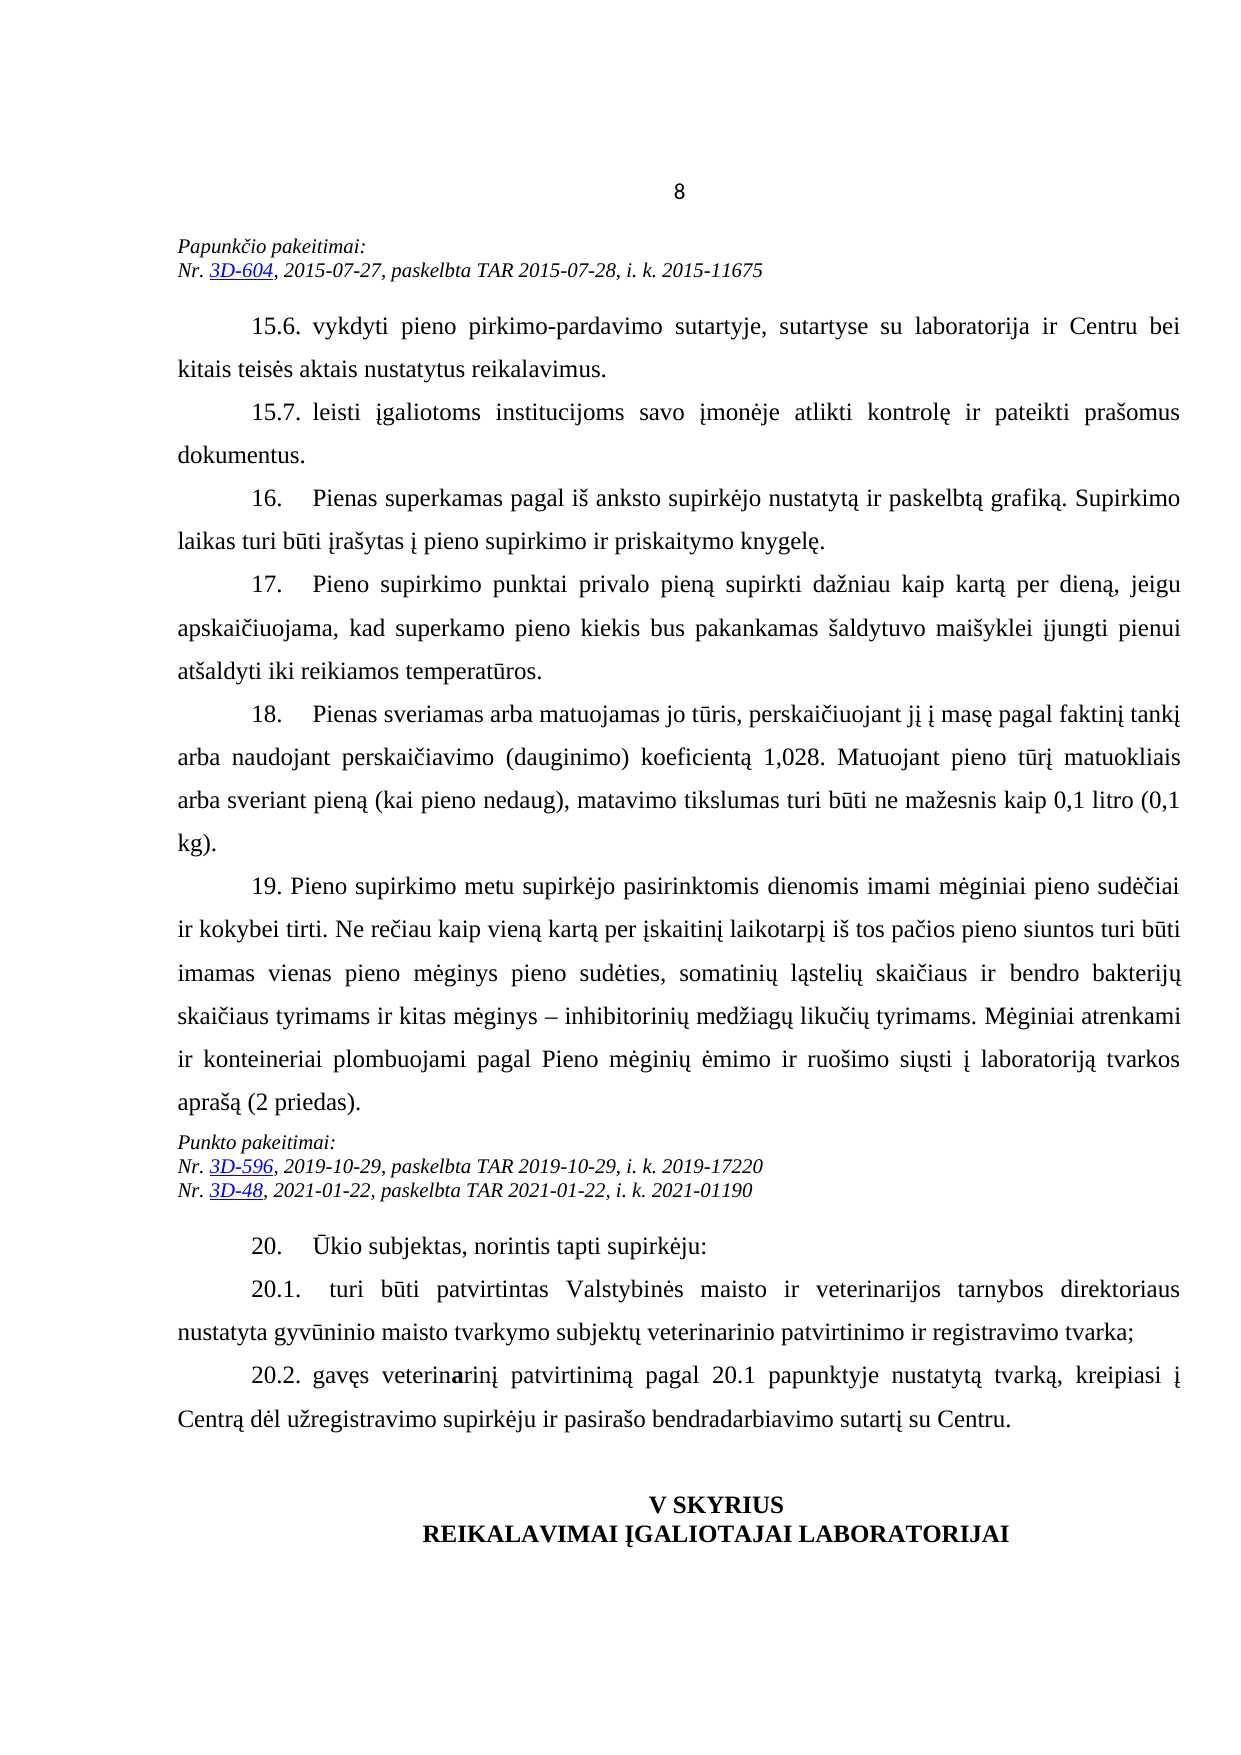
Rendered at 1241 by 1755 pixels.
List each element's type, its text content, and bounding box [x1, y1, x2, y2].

text REIKALAVIMAI ĮGALIOTAJAI LABORATORIJAI [177, 1519, 1181, 1547]
text 18. Pienas sveriamas arba matuojamas jo tūris, perskaičiuojant jį į masę pagal faktinį tankį arba naudojant perskaičiavimo (dauginimo) koeficientą 1,028. Matuojant pieno tūrį matuokliais arba sveriant pieną (kai pieno nedaug), matavimo tikslumas turi būti ne mažesnis kaip 0,1 litro (0,1 kg). [177, 699, 1181, 857]
text Papunkčio pakeitimai: [177, 234, 1181, 258]
text 20.1. turi būti patvirtintas Valstybinės maisto ir veterinarijos tarnybos direktoriaus nustatyta gyvūninio maisto tvarkymo subjektų veterinarinio patvirtinimo ir registravimo tvarka; [177, 1274, 1181, 1346]
text 15.6. vykdyti pieno pirkimo-pardavimo sutartyje, sutartyse su laboratorija ir Centru bei kitais teisės aktais nustatytus reikalavimus. [177, 311, 1181, 383]
text V SKYRIUS [177, 1490, 1181, 1519]
text 16. Pienas superkamas pagal iš anksto supirkėjo nustatytą ir paskelbtą grafiką. Supirkimo laikas turi būti įrašytas į pieno supirkimo ir priskaitymo knygelę. [177, 483, 1181, 555]
text Nr. 3D-48, 2021-01-22, paskelbta TAR 2021-01-22, i. k. 2021-01190 [177, 1178, 1181, 1202]
text 19. Pieno supirkimo metu supirkėjo pasirinktomis dienomis imami mėginiai pieno sudėčiai ir kokybei tirti. Ne rečiau kaip vieną kartą per įskaitinį laikotarpį iš tos pačios pieno siuntos turi būti imamas vienas pieno mėginys pieno sudėties, somatinių ląstelių skaičiaus ir bendro bakterijų skaičiaus tyrimams ir kitas mėginys – inhibitorinių medžiagų likučių tyrimams. Mėginiai atrenkami ir konteineriai plombuojami pagal Pieno mėginių ėmimo ir ruošimo siųsti į laboratoriją tvarkos aprašą (2 priedas). [177, 871, 1181, 1116]
text Nr. 3D-596, 2019-10-29, paskelbta TAR 2019-10-29, i. k. 2019-17220 [177, 1154, 1181, 1178]
text 20.2. gavęs veterinarinį patvirtinimą pagal 20.1 papunktyje nustatytą tvarką, kreipiasi į Centrą dėl užregistravimo supirkėju ir pasirašo bendradarbiavimo sutartį su Centru. [177, 1361, 1181, 1432]
text 20. Ūkio subjektas, norintis tapti supirkėju: [177, 1231, 1181, 1260]
text Punkto pakeitimai: [177, 1130, 1181, 1154]
text 17. Pieno supirkimo punktai privalo pieną supirkti dažniau kaip kartą per dieną, jeigu apskaičiuojama, kad superkamo pieno kiekis bus pakankamas šaldytuvo maišyklei įjungti pienui atšaldyti iki reikiamos temperatūros. [177, 569, 1181, 684]
text Nr. 3D-604, 2015-07-27, paskelbta TAR 2015-07-28, i. k. 2015-11675 [177, 258, 1181, 282]
text 15.7. leisti įgaliotoms institucijoms savo įmonėje atlikti kontrolę ir pateikti prašomus dokumentus. [177, 397, 1181, 469]
